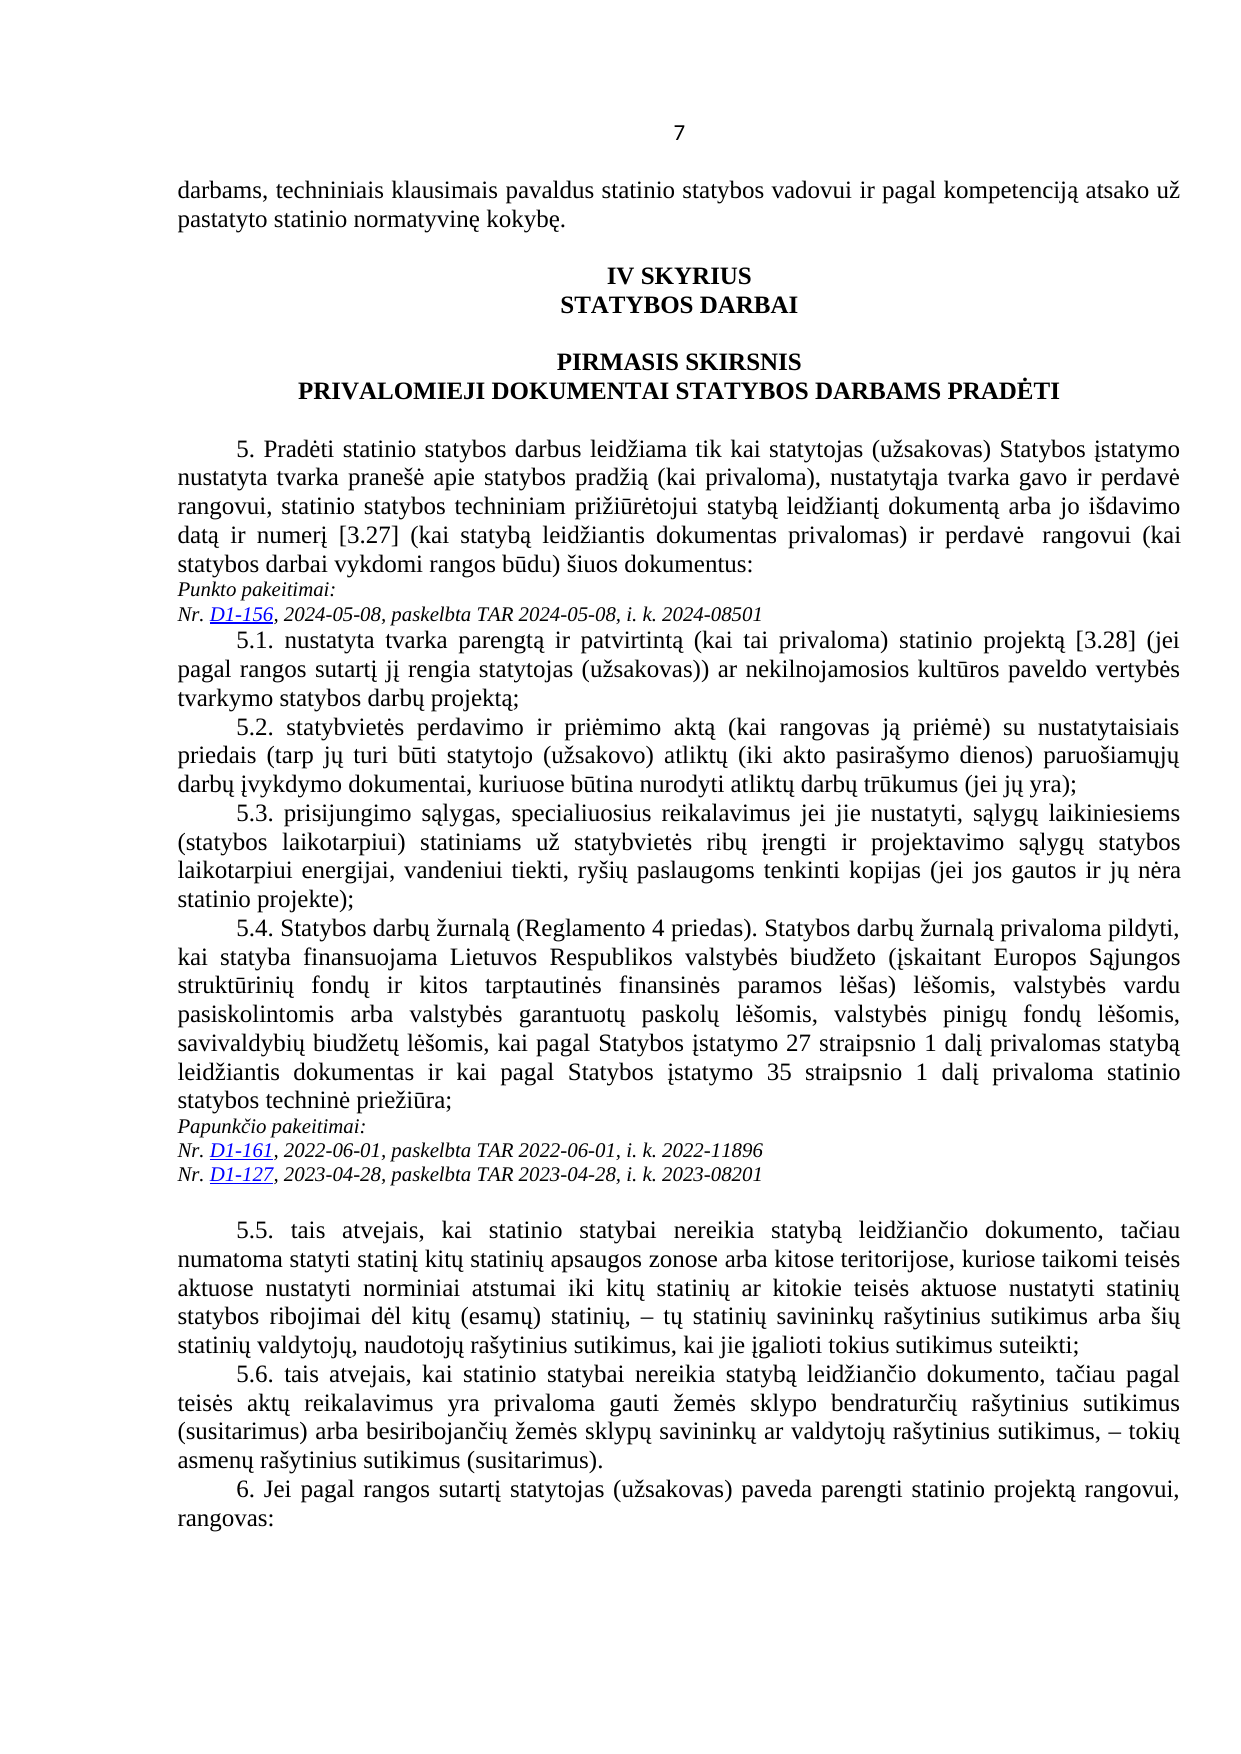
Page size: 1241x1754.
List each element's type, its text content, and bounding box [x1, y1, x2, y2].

text 5.6. tais atvejais, kai statinio statybai nereikia statybą leidžiančio dokumento, tačiau pagal teisės aktų reikalavimus yra privaloma gauti žemės sklypo bendraturčių rašytinius sutikimus (susitarimus) arba besiribojančių žemės sklypų savininkų ar valdytojų rašytinius sutikimus, – tokių asmenų rašytinius sutikimus (susitarimus). [177, 1359, 1181, 1474]
text Nr. D1-161, 2022-06-01, paskelbta TAR 2022-06-01, i. k. 2022-11896 [177, 1138, 1181, 1162]
text darbams, techniniais klausimais pavaldus statinio statybos vadovui ir pagal kompetenciją atsako už pastatyto statinio normatyvinę kokybę. [177, 175, 1181, 232]
text PRIVALOMIEJI DOKUMENTAI STATYBOS DARBAMS PRADĖTI [177, 376, 1181, 405]
text Nr. D1-127, 2023-04-28, paskelbta TAR 2023-04-28, i. k. 2023-08201 [177, 1162, 1181, 1186]
text IV SKYRIUS [177, 261, 1181, 290]
text 5. Pradėti statinio statybos darbus leidžiama tik kai statytojas (užsakovas) Statybos įstatymo nustatyta tvarka pranešė apie statybos pradžią (kai privaloma), nustatytąja tvarka gavo ir perdavė rangovui, statinio statybos techniniam prižiūrėtojui statybą leidžiantį dokumentą arba jo išdavimo datą ir numerį [3.27] (kai statybą leidžiantis dokumentas privalomas) ir perdavė rangovui (kai statybos darbai vykdomi rangos būdu) šiuos dokumentus: [177, 434, 1181, 577]
text STATYBOS DARBAI [177, 290, 1181, 319]
text PIRMASIS SKIRSNIS [177, 347, 1181, 376]
text 5.3. prisijungimo sąlygas, specialiuosius reikalavimus jei jie nustatyti, sąlygų laikiniesiems (statybos laikotarpiui) statiniams už statybvietės ribų įrengti ir projektavimo sąlygų statybos laikotarpiui energijai, vandeniui tiekti, ryšių paslaugoms tenkinti kopijas (jei jos gautos ir jų nėra statinio projekte); [177, 798, 1181, 913]
text Punkto pakeitimai: [177, 577, 1181, 601]
text 5.2. statybvietės perdavimo ir priėmimo aktą (kai rangovas ją priėmė) su nustatytaisiais priedais (tarp jų turi būti statytojo (užsakovo) atliktų (iki akto pasirašymo dienos) paruošiamųjų darbų įvykdymo dokumentai, kuriuose būtina nurodyti atliktų darbų trūkumus (jei jų yra); [177, 712, 1181, 798]
text 5.1. nustatyta tvarka parengtą ir patvirtintą (kai tai privaloma) statinio projektą [3.28] (jei pagal rangos sutartį jį rengia statytojas (užsakovas)) ar nekilnojamosios kultūros paveldo vertybės tvarkymo statybos darbų projektą; [177, 626, 1181, 712]
text 5.4. Statybos darbų žurnalą (Reglamento 4 priedas). Statybos darbų žurnalą privaloma pildyti, kai statyba finansuojama Lietuvos Respublikos valstybės biudžeto (įskaitant Europos Sąjungos struktūrinių fondų ir kitos tarptautinės finansinės paramos lėšas) lėšomis, valstybės vardu pasiskolintomis arba valstybės garantuotų paskolų lėšomis, valstybės pinigų fondų lėšomis, savivaldybių biudžetų lėšomis, kai pagal Statybos įstatymo 27 straipsnio 1 dalį privalomas statybą leidžiantis dokumentas ir kai pagal Statybos įstatymo 35 straipsnio 1 dalį privaloma statinio statybos techninė priežiūra; [177, 913, 1181, 1114]
text Nr. D1-156, 2024-05-08, paskelbta TAR 2024-05-08, i. k. 2024-08501 [177, 601, 1181, 626]
text Papunkčio pakeitimai: [177, 1114, 1181, 1138]
text 5.5. tais atvejais, kai statinio statybai nereikia statybą leidžiančio dokumento, tačiau numatoma statyti statinį kitų statinių apsaugos zonose arba kitose teritorijose, kuriose taikomi teisės aktuose nustatyti norminiai atstumai iki kitų statinių ar kitokie teisės aktuose nustatyti statinių statybos ribojimai dėl kitų (esamų) statinių, – tų statinių savininkų rašytinius sutikimus arba šių statinių valdytojų, naudotojų rašytinius sutikimus, kai jie įgalioti tokius sutikimus suteikti; [177, 1215, 1181, 1359]
text 6. Jei pagal rangos sutartį statytojas (užsakovas) paveda parengti statinio projektą rangovui, rangovas: [177, 1474, 1181, 1531]
